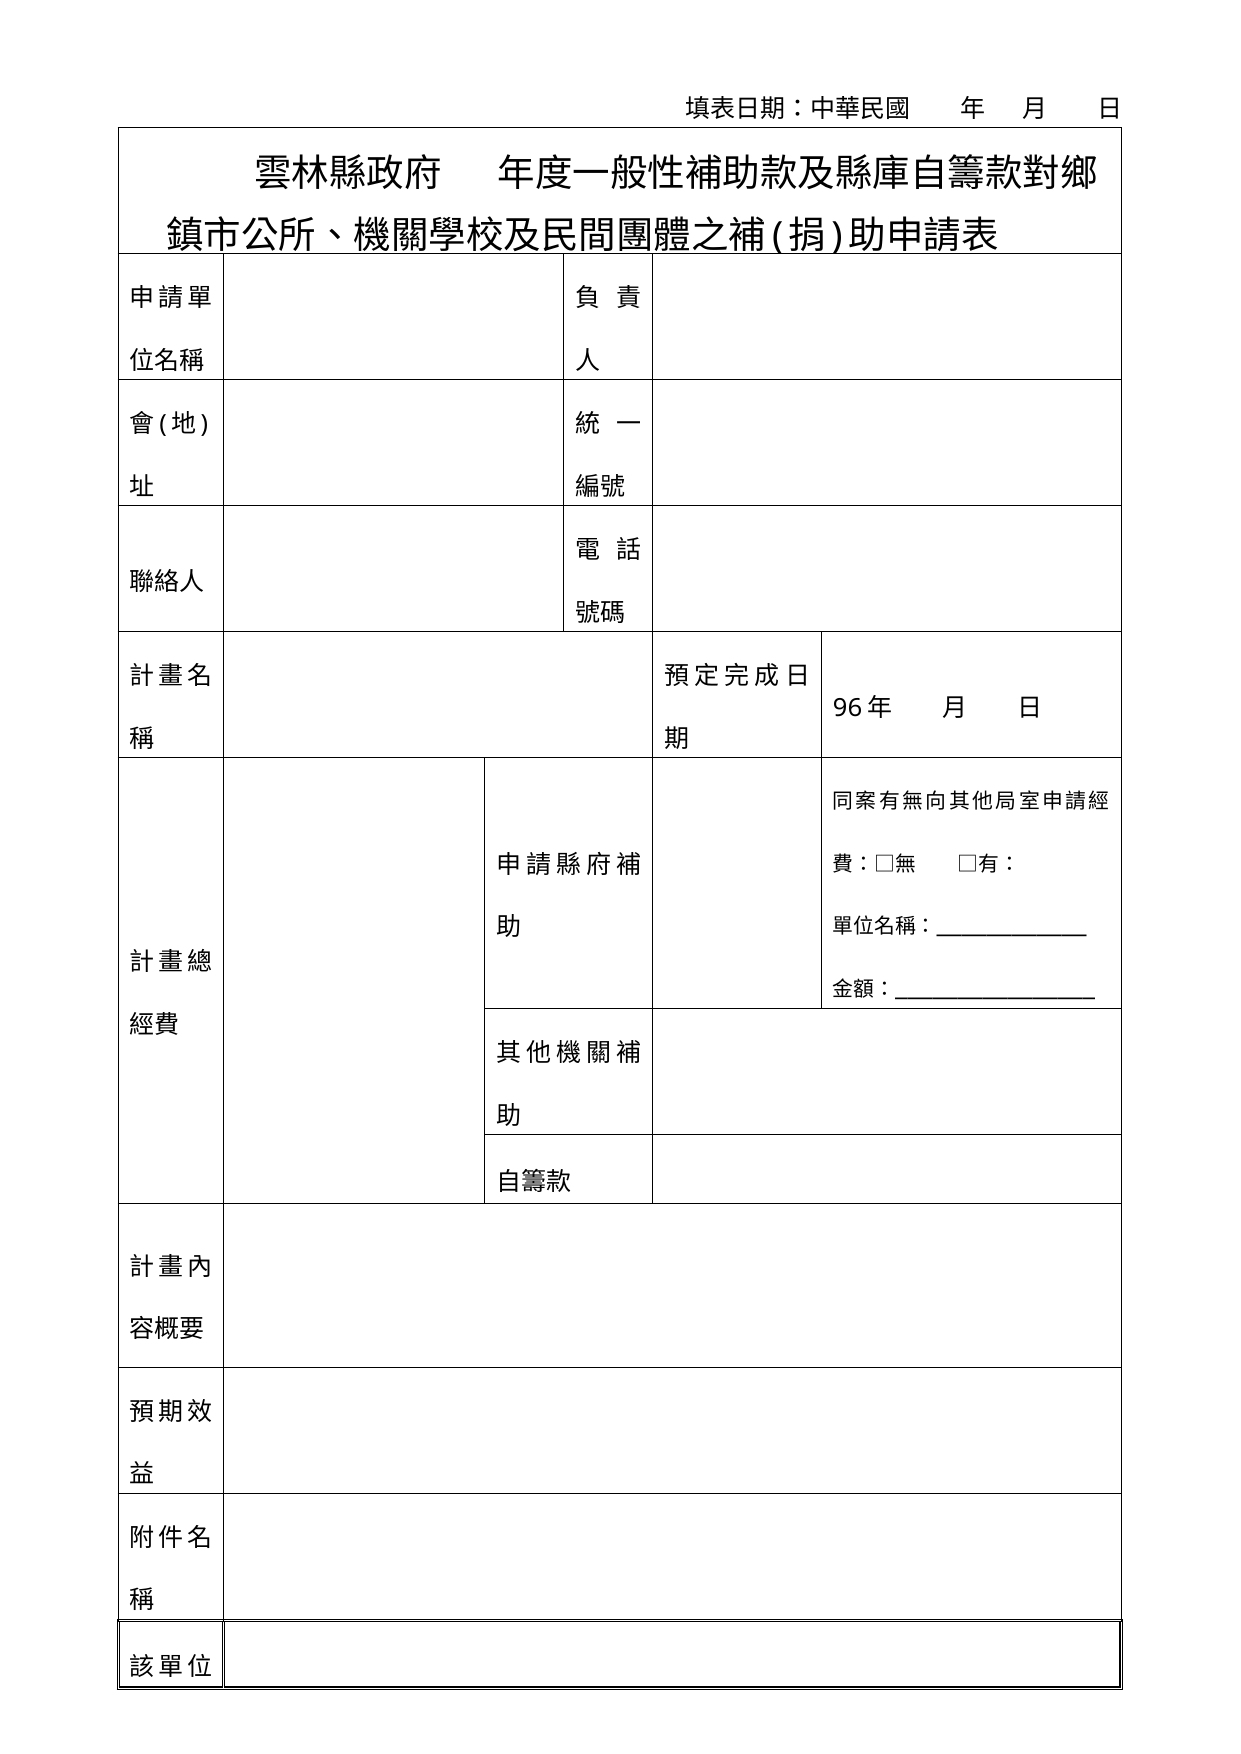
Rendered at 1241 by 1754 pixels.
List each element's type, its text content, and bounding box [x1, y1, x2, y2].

table_cell [224, 1494, 1121, 1619]
table_cell 預定完成日期 [653, 632, 821, 757]
table_cell 申請縣府補助 [485, 758, 652, 1008]
table_cell 同案有無向其他局室申請經費：□無 □有： 單位名稱：____________ 金額：________________ [822, 758, 1121, 1008]
table_cell [224, 506, 563, 631]
text 填表日期：中華民國 年 月 日 [118, 64, 1122, 127]
table_cell 96年 月 日 [822, 632, 1121, 757]
table_cell [653, 758, 821, 1008]
table_cell [225, 1622, 1119, 1686]
table_cell [224, 632, 652, 757]
table_cell [653, 506, 1121, 631]
table_cell 申請單位名稱 [119, 254, 223, 379]
table_cell 預期效益 [119, 1368, 223, 1493]
table_cell 計畫內容概要 [119, 1204, 223, 1367]
table_cell 統一編號 [564, 380, 652, 505]
table_cell [224, 380, 563, 505]
table_cell 電話號碼 [564, 506, 652, 631]
table_cell 會(地)址 [119, 380, 223, 505]
table_cell 聯絡人 [119, 506, 223, 631]
table_cell 計畫名稱 [119, 632, 223, 757]
table_cell [224, 1204, 1121, 1367]
table_cell [653, 1009, 1121, 1134]
table_cell 該單位 [120, 1622, 222, 1686]
table_cell 負責人 [564, 254, 652, 379]
table_header 雲林縣政府 年度一般性補助款及縣庫自籌款對鄉鎮市公所、機關學校及民間團體之補(捐)助申請表 [119, 128, 1121, 253]
table_cell 計畫總經費 [119, 758, 223, 1203]
table_cell [224, 758, 484, 1203]
table_cell 其他機關補助 [485, 1009, 652, 1134]
table_cell [653, 1135, 1121, 1203]
table_cell [224, 1368, 1121, 1493]
table_cell 自籌款 [485, 1135, 652, 1203]
table_cell [653, 380, 1121, 505]
table_cell 附件名稱 [119, 1494, 223, 1619]
table_cell [653, 254, 1121, 379]
table_cell [224, 254, 563, 379]
